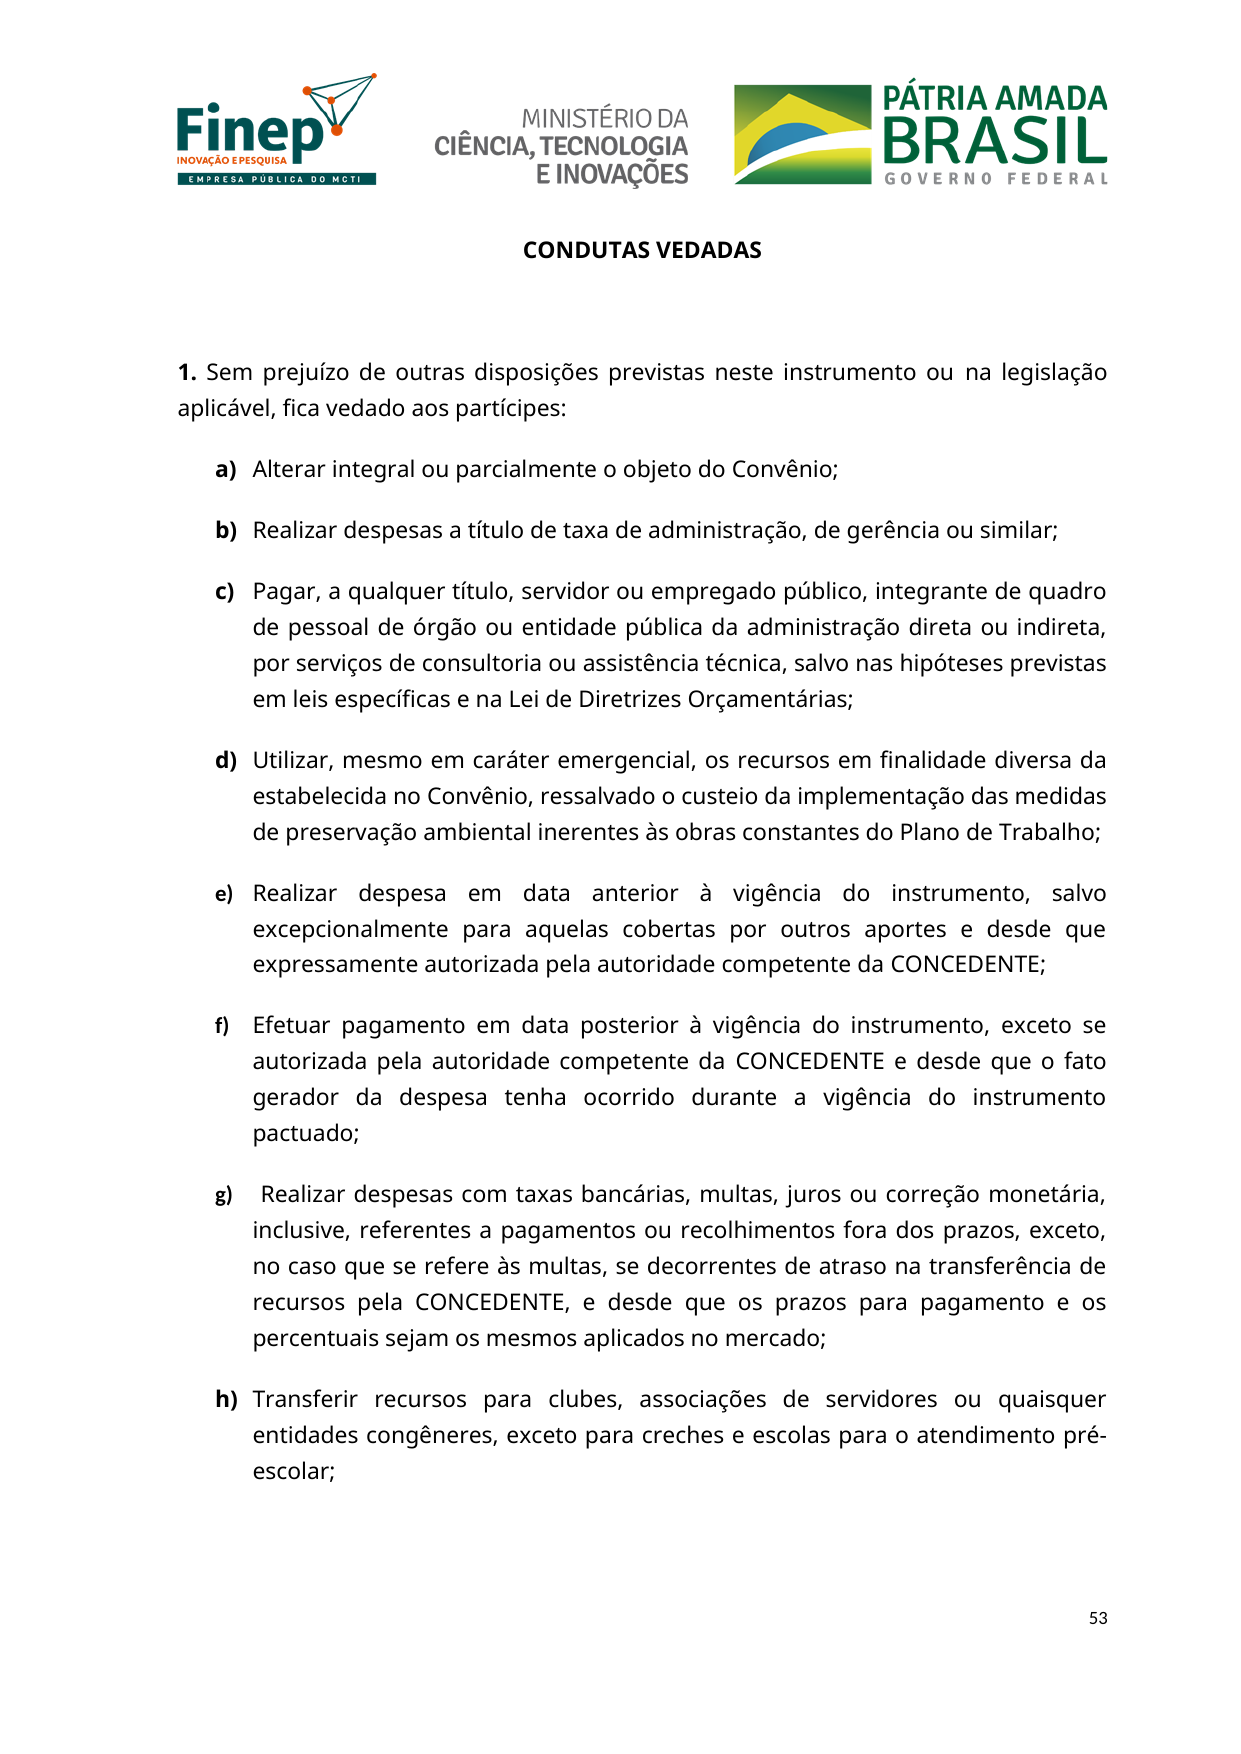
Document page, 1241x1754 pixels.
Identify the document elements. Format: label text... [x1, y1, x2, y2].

list Realizar despesa em data anterior à vigência do instrumento, salvo excepcionalmente para aquelas cobertas por outros aportes e desde que expressamente autorizada pela autoridade competente da CONCEDENTE; [215, 877, 1107, 980]
list Utilizar, mesmo em caráter emergencial, os recursos em finalidade diversa da estabelecida no Convênio, ressalvado o custeio da implementação das medidas de preservação ambiental inerentes às obras constantes do Plano de Trabalho; [215, 744, 1107, 847]
list Realizar despesas com taxas bancárias, multas, juros ou correção monetária, inclusive, referentes a pagamentos ou recolhimentos fora dos prazos, exceto, no caso que se refere às multas, se decorrentes de atraso na transferência de recursos pela CONCEDENTE, e desde que os prazos para pagamento e os percentuais sejam os mesmos aplicados no mercado; [215, 1178, 1107, 1353]
list Efetuar pagamento em data posterior à vigência do instrumento, exceto se autorizada pela autoridade competente da CONCEDENTE e desde que o fato gerador da despesa tenha ocorrido durante a vigência do instrumento pactuado; [215, 1009, 1107, 1148]
list Alterar integral ou parcialmente o objeto do Convênio; [215, 453, 1107, 484]
list Transferir recursos para clubes, associações de servidores ou quaisquer entidades congêneres, exceto para creches e escolas para o atendimento pré-escolar; [215, 1383, 1107, 1486]
list Realizar despesas a título de taxa de administração, de gerência ou similar; [215, 514, 1107, 545]
text CONDUTAS VEDADAS [177, 234, 1107, 266]
list Pagar, a qualquer título, servidor ou empregado público, integrante de quadro de pessoal de órgão ou entidade pública da administração direta ou indireta, por serviços de consultoria ou assistência técnica, salvo nas hipóteses previstas em leis específicas e na Lei de Diretrizes Orçamentárias; [215, 575, 1107, 714]
text 1. Sem prejuízo de outras disposições previstas neste instrumento ou na legislação aplicável, fica vedado aos partícipes: [177, 356, 1107, 423]
